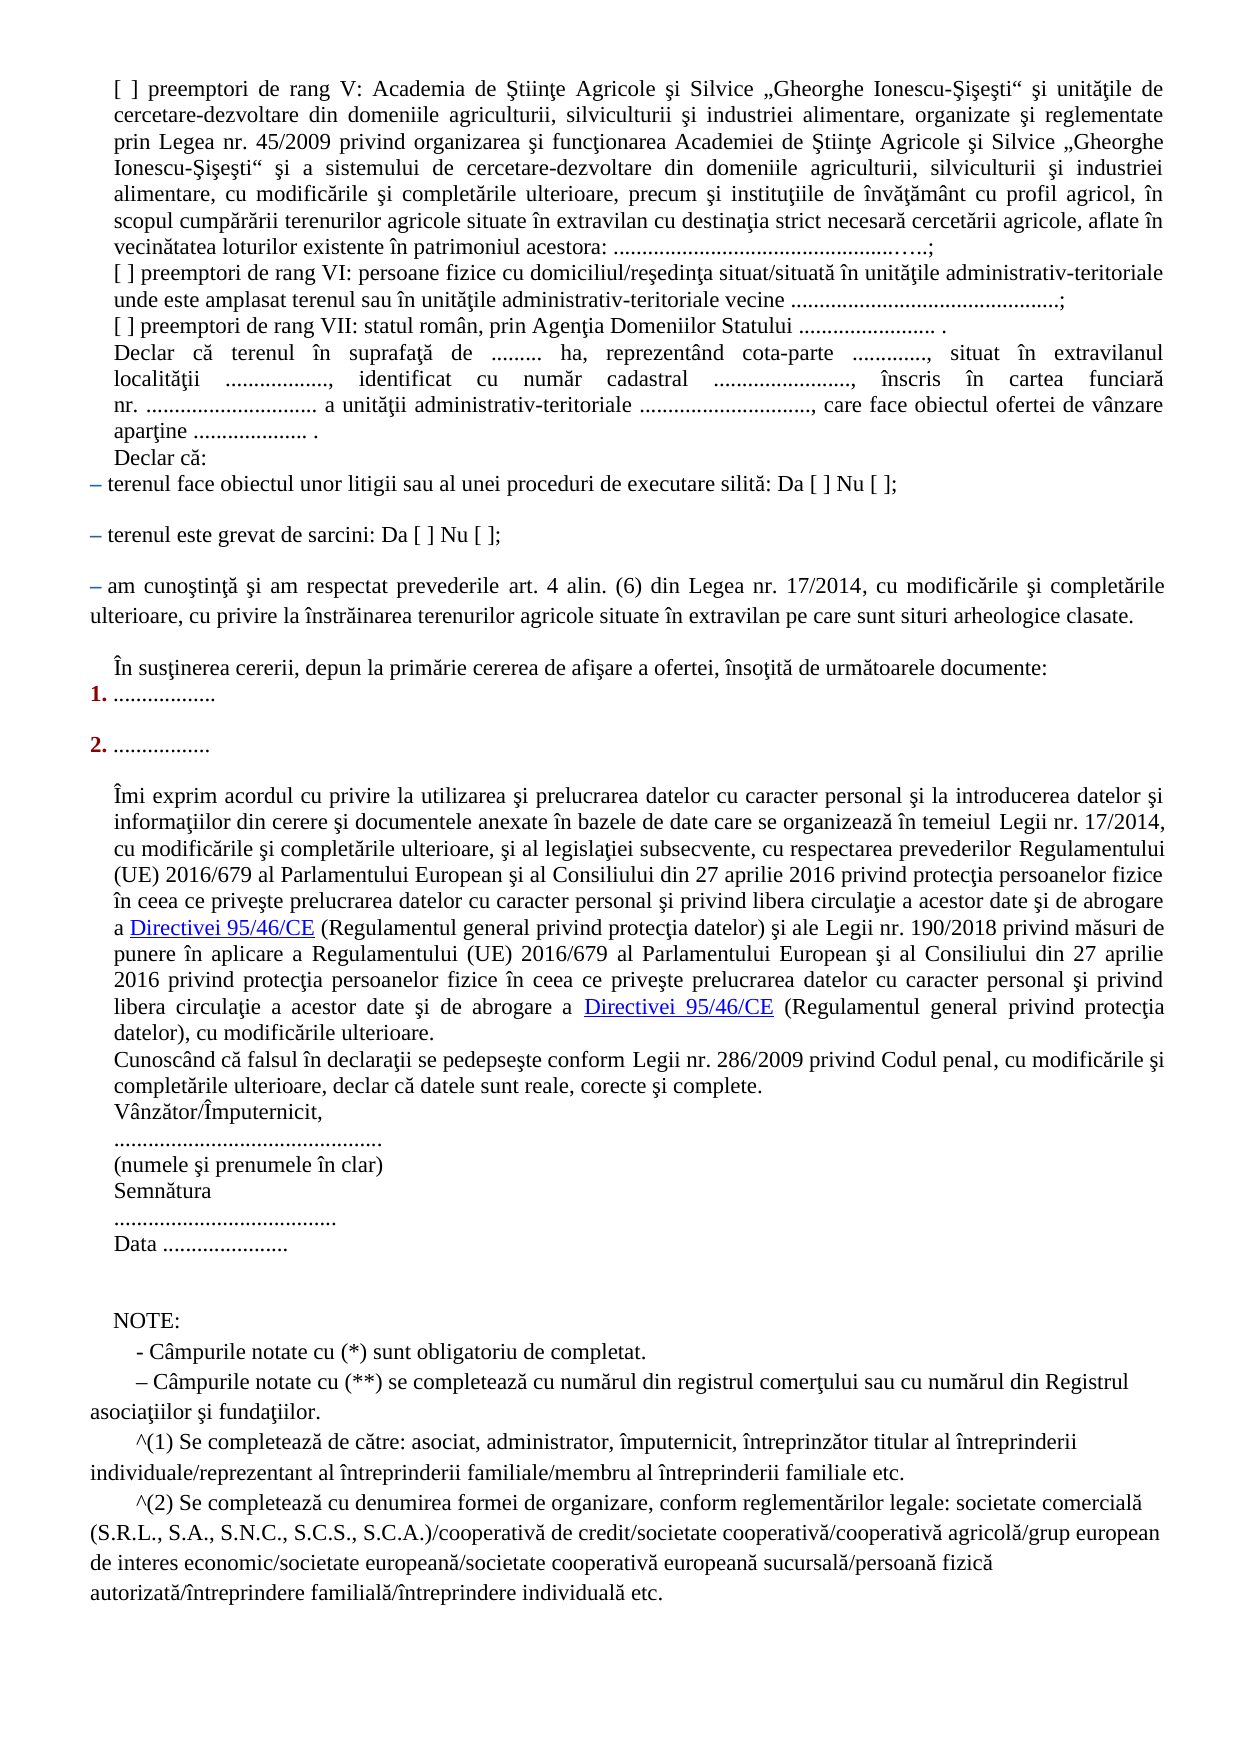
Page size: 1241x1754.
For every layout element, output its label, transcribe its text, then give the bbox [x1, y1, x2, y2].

text ....................................... [113, 1204, 1165, 1230]
text – terenul face obiectul unor litigii sau al unei proceduri de executare silită: Da [ ] Nu [ ]; [90, 470, 1165, 497]
text Semnătura [113, 1177, 1165, 1204]
text 1. .................. [90, 680, 1165, 706]
text Îmi exprim acordul cu privire la utilizarea şi prelucrarea datelor cu caracter personal şi la introducerea datelor şi informaţiilor din cerere şi documentele anexate în bazele de date care se organizează în temeiul Legii nr. 17/2014, cu modificările şi completările ulterioare, şi al legislaţiei subsecvente, cu respectarea prevederilor Regulamentului (UE) 2016/679 al Parlamentului European şi al Consiliului din 27 aprilie 2016 privind protecţia persoanelor fizice în ceea ce priveşte prelucrarea datelor cu caracter personal şi privind libera circulaţie a acestor date şi de abrogare a Directivei 95/46/CE (Regulamentul general privind protecţia datelor) şi ale Legii nr. 190/2018 privind măsuri de punere în aplicare a Regulamentului (UE) 2016/679 al Parlamentului European şi al Consiliului din 27 aprilie 2016 privind protecţia persoanelor fizice în ceea ce priveşte prelucrarea datelor cu caracter personal şi privind libera circulaţie a acestor date şi de abrogare a Directivei 95/46/CE (Regulamentul general privind protecţia datelor), cu modificările ulterioare. [113, 782, 1165, 1046]
text Declar că: [113, 444, 1165, 470]
text Vânzător/Împuternicit, [113, 1098, 1165, 1125]
text NOTE: - Câmpurile notate cu (*) sunt obligatoriu de completat. – Câmpurile notate cu (**) se completează cu numărul din registrul comerţului sau cu numărul din Registrul asociaţiilor şi fundaţiilor. ^(1) Se completează de către: asociat, administrator, împuternicit, întreprinzător titular al întreprinderii individuale/reprezentant al întreprinderii familiale/membru al întreprinderii familiale etc. ^(2) Se completează cu denumirea formei de organizare, conform reglementărilor legale: societate comercială (S.R.L., S.A., S.N.C., S.C.S., S.C.A.)/cooperativă de credit/societate cooperativă/cooperativă agricolă/grup european de interes economic/societate europeană/societate cooperativă europeană sucursală/persoană fizică autorizată/întreprindere familială/întreprindere individuală etc. [90, 1307, 1165, 1606]
text Declar că terenul în suprafaţă de ......... ha, reprezentând cota-parte ............., situat în extravilanul localităţii .................., identificat cu număr cadastral ........................, înscris în cartea funciară nr. .............................. a unităţii administrativ-teritoriale .............................., care face obiectul ofertei de vânzare aparţine .................... . [113, 338, 1165, 444]
text 2. ................. [90, 731, 1165, 757]
text – terenul este grevat de sarcini: Da [ ] Nu [ ]; [90, 521, 1165, 548]
text (numele şi prenumele în clar) [113, 1151, 1165, 1177]
text În susţinerea cererii, depun la primărie cererea de afişare a ofertei, însoţită de următoarele documente: [113, 654, 1165, 680]
text ............................................... [113, 1125, 1165, 1151]
text Cunoscând că falsul în declaraţii se pedepseşte conform Legii nr. 286/2009 privind Codul penal, cu modificările şi completările ulterioare, declar că datele sunt reale, corecte şi complete. [113, 1046, 1165, 1098]
text – am cunoştinţă şi am respectat prevederile art. 4 alin. (6) din Legea nr. 17/2014, cu modificările şi completările ulterioare, cu privire la înstrăinarea terenurilor agricole situate în extravilan pe care sunt situri arheologice clasate. [90, 572, 1165, 629]
text [ ] preemptori de rang VII: statul român, prin Agenţia Domeniilor Statului ........................ . [113, 312, 1165, 338]
text [ ] preemptori de rang VI: persoane fizice cu domiciliul/reşedinţa situat/situată în unităţile administrativ-teritoriale unde este amplasat terenul sau în unităţile administrativ-teritoriale vecine ...............................................; [113, 259, 1165, 312]
text [ ] preemptori de rang V: Academia de Ştiinţe Agricole şi Silvice „Gheorghe Ionescu-Şişeşti“ şi unităţile de cercetare-dezvoltare din domeniile agriculturii, silviculturii şi industriei alimentare, organizate şi reglementate prin Legea nr. 45/2009 privind organizarea şi funcţionarea Academiei de Ştiinţe Agricole şi Silvice „Gheorghe Ionescu-Şişeşti“ şi a sistemului de cercetare-dezvoltare din domeniile agriculturii, silviculturii şi industriei alimentare, cu modificările şi completările ulterioare, precum şi instituţiile de învăţământ cu profil agricol, în scopul cumpărării terenurilor agricole situate în extravilan cu destinaţia strict necesară cercetării agricole, aflate în vecinătatea loturilor existente în patrimoniul acestora: .................................................…..; [113, 75, 1165, 259]
text Data ...................... [113, 1230, 1165, 1256]
